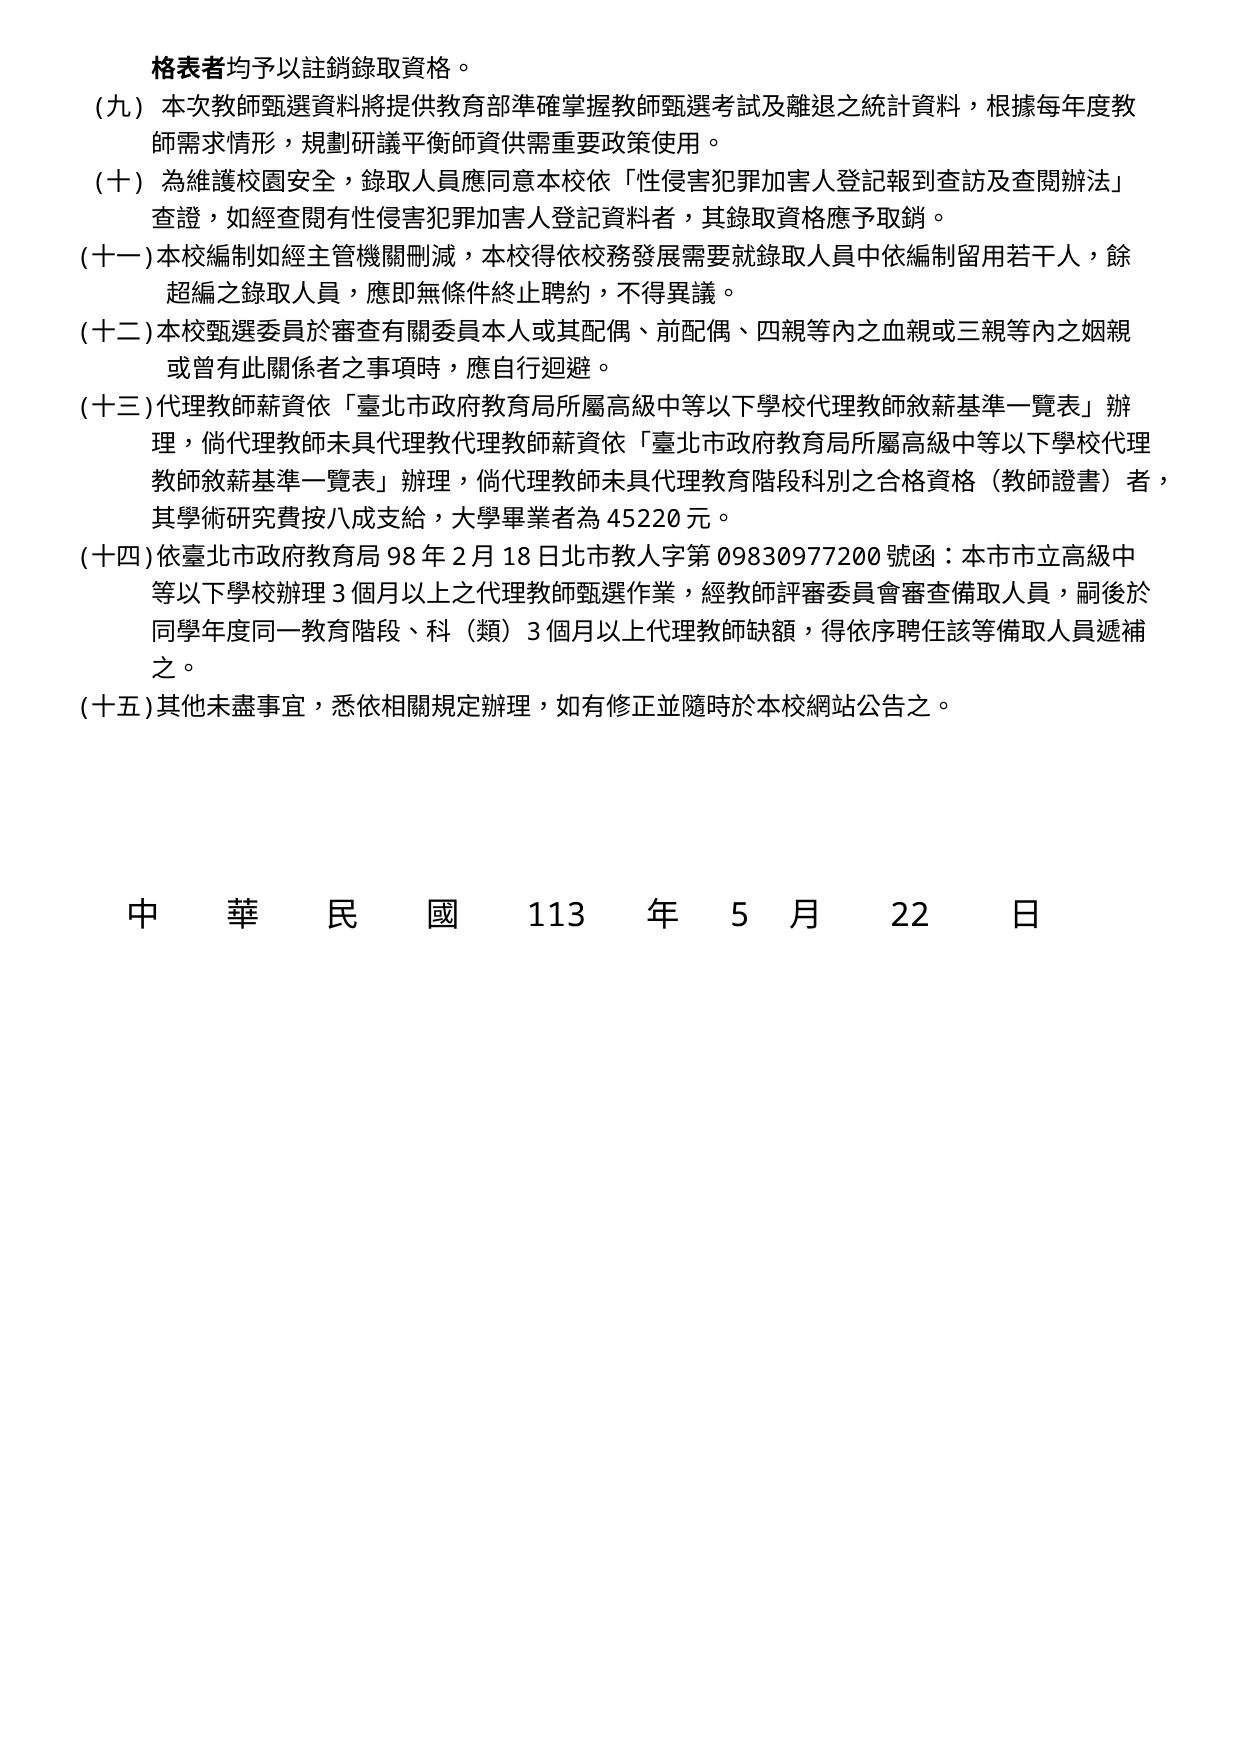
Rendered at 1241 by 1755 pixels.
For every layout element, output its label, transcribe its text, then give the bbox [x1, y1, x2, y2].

text (十) 為維護校園安全，錄取人員應同意本校依「性侵害犯罪加害人登記報到查訪及查閱辦法」查證，如經查閱有性侵害犯罪加害人登記資料者，其錄取資格應予取銷。 [76, 160, 1152, 235]
text 格表者均予以註銷錄取資格。 [76, 47, 1152, 85]
text 超編之錄取人員，應即無條件終止聘約，不得異議。 [76, 272, 1152, 310]
text (十一)本校編制如經主管機關刪減，本校得依校務發展需要就錄取人員中依編制留用若干人，餘 [76, 235, 1152, 272]
text (十二)本校甄選委員於審查有關委員本人或其配偶、前配偶、四親等內之血親或三親等內之姻親 [76, 310, 1152, 347]
text 或曾有此關係者之事項時，應自行迴避。 [76, 347, 1152, 385]
text (十五)其他未盡事宜，悉依相關規定辦理，如有修正並隨時於本校網站公告之。 [76, 685, 1152, 722]
text 中 華 民 國 113 年 5 月 22 日 [126, 888, 1152, 937]
text (十四)依臺北市政府教育局98年2月18日北市教人字第09830977200號函：本市市立高級中等以下學校辦理3個月以上之代理教師甄選作業，經教師評審委員會審查備取人員，嗣後於同學年度同一教育階段、科（類）3個月以上代理教師缺額，得依序聘任該等備取人員遞補之。 [76, 535, 1152, 685]
text (十三)代理教師薪資依「臺北市政府教育局所屬高級中等以下學校代理教師敘薪基準一覽表」辦理，倘代理教師未具代理教代理教師薪資依「臺北市政府教育局所屬高級中等以下學校代理教師敘薪基準一覽表」辦理，倘代理教師未具代理教育階段科別之合格資格（教師證書）者，其學術研究費按八成支給，大學畢業者為45220元。 [76, 385, 1152, 535]
text (九) 本次教師甄選資料將提供教育部準確掌握教師甄選考試及離退之統計資料，根據每年度教師需求情形，規劃研議平衡師資供需重要政策使用。 [76, 85, 1152, 160]
